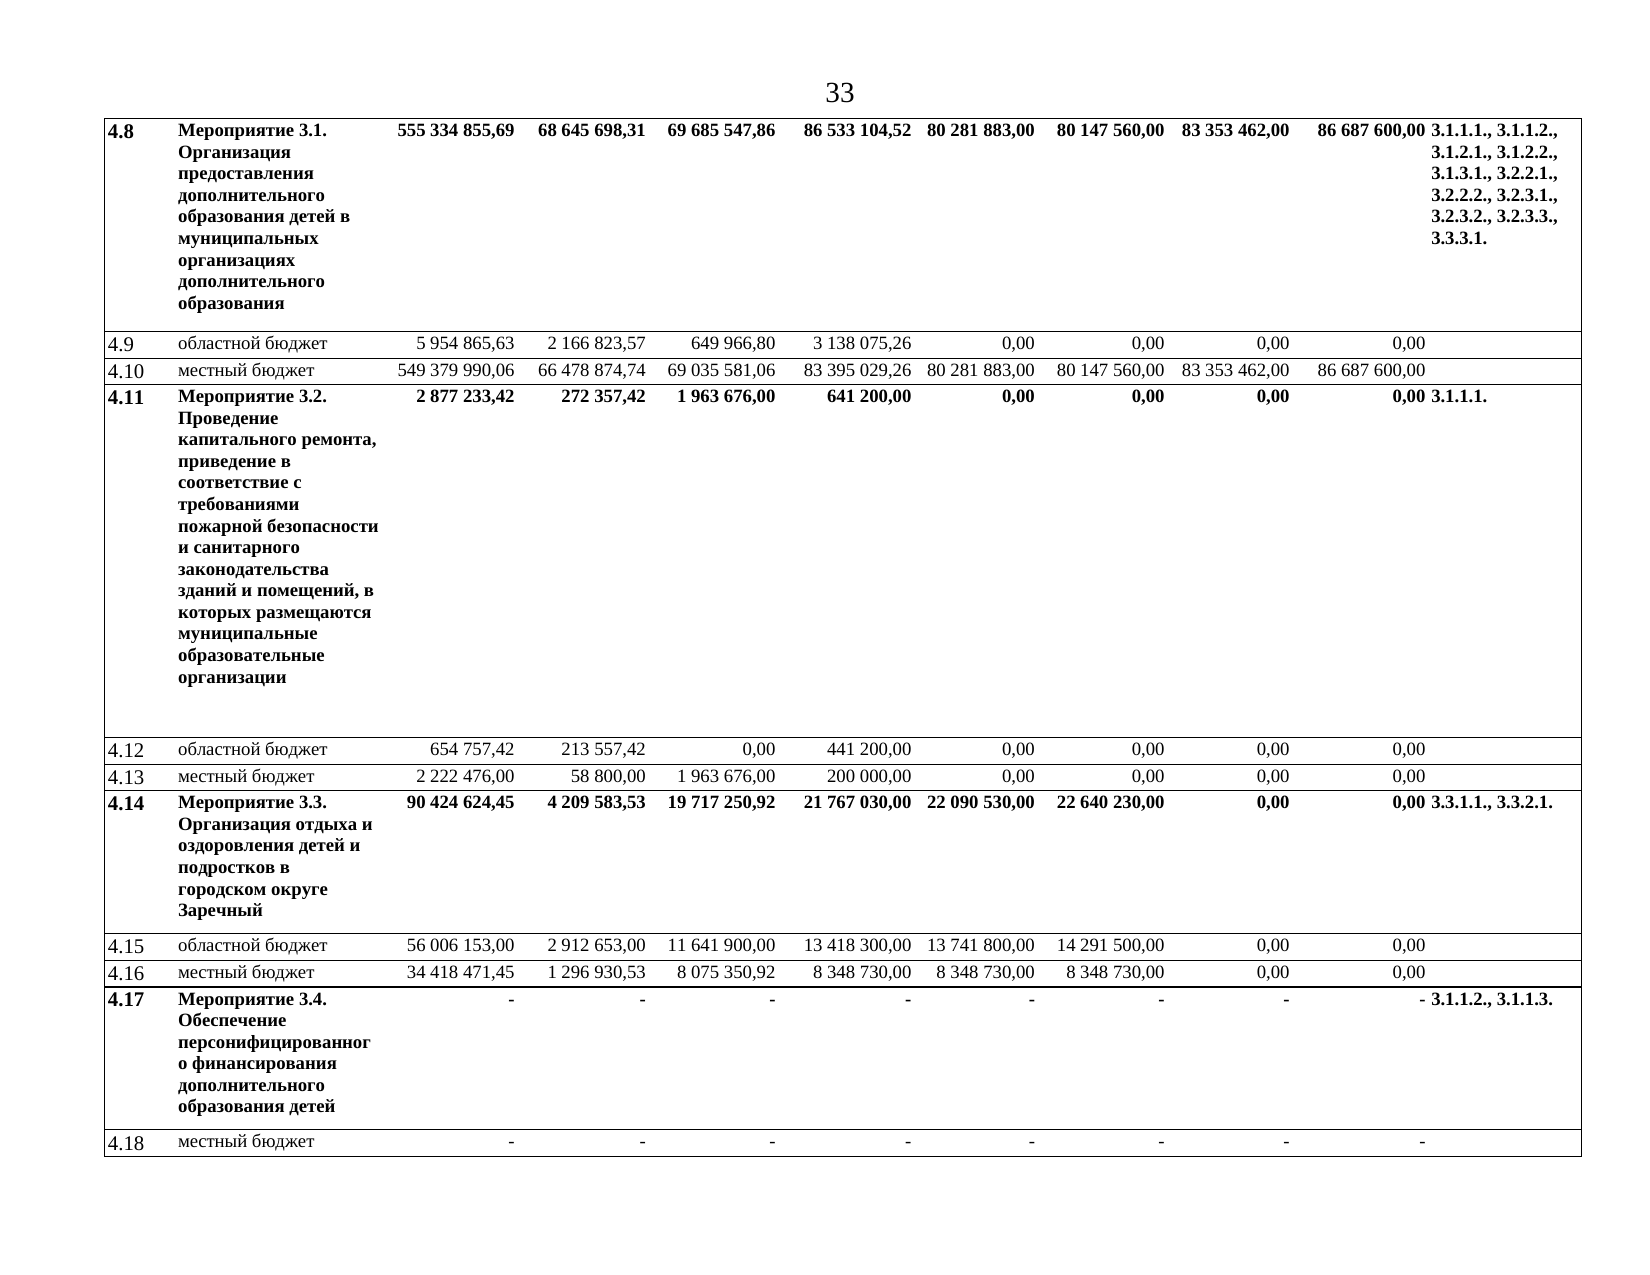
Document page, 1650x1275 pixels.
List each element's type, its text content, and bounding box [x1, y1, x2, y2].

table_cell - [778, 1130, 914, 1156]
table_cell 0,00 [1292, 385, 1428, 737]
table_cell - [914, 1130, 1037, 1156]
table_cell 4.18 [105, 1130, 175, 1156]
table_cell 0,00 [914, 385, 1037, 737]
table_cell 58 800,00 [517, 765, 648, 790]
table_cell областной бюджет [175, 332, 383, 358]
table_cell 86 533 104,52 [778, 119, 914, 331]
table_cell 13 741 800,00 [914, 934, 1037, 960]
table_cell 4.15 [105, 934, 175, 960]
table_cell 0,00 [1167, 738, 1292, 764]
table_cell 4.8 [105, 119, 175, 331]
table_cell 0,00 [1292, 791, 1428, 933]
table_cell 19 717 250,92 [649, 791, 778, 933]
table_cell 83 353 462,00 [1167, 119, 1292, 331]
table_cell местный бюджет [175, 1130, 383, 1156]
table_cell 4.14 [105, 791, 175, 933]
table_cell 34 418 471,45 [383, 961, 517, 986]
table_cell 555 334 855,69 [383, 119, 517, 331]
table_cell местный бюджет [175, 359, 383, 384]
table_cell 14 291 500,00 [1038, 934, 1167, 960]
table_cell 8 348 730,00 [1038, 961, 1167, 986]
table_cell 0,00 [1167, 332, 1292, 358]
table_cell 0,00 [1038, 738, 1167, 764]
table_cell - [649, 1130, 778, 1156]
table_cell 0,00 [1292, 332, 1428, 358]
table_cell 0,00 [1038, 385, 1167, 737]
table_cell 86 687 600,00 [1292, 119, 1428, 331]
table_cell 0,00 [1167, 765, 1292, 790]
table_cell 2 877 233,42 [383, 385, 517, 737]
table_cell 0,00 [1292, 961, 1428, 986]
table_cell 22 090 530,00 [914, 791, 1037, 933]
table_cell Мероприятие 3.2. Проведение капитального ремонта, приведение в соответствие с требованиями пожарной безопасности и санитарного законодательства зданий и помещений, в которых размещаются муниципальные образовательные организации [175, 385, 383, 737]
table_cell 272 357,42 [517, 385, 648, 737]
table_cell 5 954 865,63 [383, 332, 517, 358]
table_cell 86 687 600,00 [1292, 359, 1428, 384]
table_cell 8 348 730,00 [914, 961, 1037, 986]
table_cell 1 296 930,53 [517, 961, 648, 986]
table_cell 80 281 883,00 [914, 359, 1037, 384]
table_cell - [1167, 1130, 1292, 1156]
table_cell 69 035 581,06 [649, 359, 778, 384]
table_cell - [778, 988, 914, 1129]
table_cell 0,00 [649, 738, 778, 764]
table_cell [1428, 332, 1581, 358]
table_cell [1428, 961, 1581, 986]
table_cell 80 147 560,00 [1038, 359, 1167, 384]
table_cell 649 966,80 [649, 332, 778, 358]
table_cell 69 685 547,86 [649, 119, 778, 331]
table_cell [1428, 1130, 1581, 1156]
table_cell 4.12 [105, 738, 175, 764]
table_cell 80 147 560,00 [1038, 119, 1167, 331]
table_cell 0,00 [1292, 934, 1428, 960]
table_cell 654 757,42 [383, 738, 517, 764]
table_cell 66 478 874,74 [517, 359, 648, 384]
table_cell 200 000,00 [778, 765, 914, 790]
table_cell 4.13 [105, 765, 175, 790]
table_cell - [1038, 988, 1167, 1129]
table_cell местный бюджет [175, 765, 383, 790]
table_cell - [517, 1130, 648, 1156]
table_cell 0,00 [914, 332, 1037, 358]
table_cell 2 222 476,00 [383, 765, 517, 790]
table_cell 1 963 676,00 [649, 385, 778, 737]
table_cell 3 138 075,26 [778, 332, 914, 358]
table_cell 0,00 [1167, 934, 1292, 960]
table_cell 641 200,00 [778, 385, 914, 737]
table_cell 549 379 990,06 [383, 359, 517, 384]
table_cell [1428, 738, 1581, 764]
table_cell 1 963 676,00 [649, 765, 778, 790]
table_cell 8 348 730,00 [778, 961, 914, 986]
table_cell 8 075 350,92 [649, 961, 778, 986]
table_cell 2 166 823,57 [517, 332, 648, 358]
table_cell 0,00 [1038, 765, 1167, 790]
table_cell 13 418 300,00 [778, 934, 914, 960]
table_cell 441 200,00 [778, 738, 914, 764]
table_cell 22 640 230,00 [1038, 791, 1167, 933]
table_cell 4.10 [105, 359, 175, 384]
table_cell 0,00 [1292, 738, 1428, 764]
table_cell Мероприятие 3.1. Организация предоставления дополнительного образования детей в муниципальных организациях дополнительного образования [175, 119, 383, 331]
table_cell Мероприятие 3.3. Организация отдыха и оздоровления детей и подростков в городском округе Заречный [175, 791, 383, 933]
table_cell 4.16 [105, 961, 175, 986]
table_cell [1428, 359, 1581, 384]
table_cell 21 767 030,00 [778, 791, 914, 933]
table_cell 4.11 [105, 385, 175, 737]
table_cell 83 353 462,00 [1167, 359, 1292, 384]
table_cell 3.3.1.1., 3.3.2.1. [1428, 791, 1581, 933]
table_cell 0,00 [1167, 385, 1292, 737]
table_cell 83 395 029,26 [778, 359, 914, 384]
table_cell 3.1.1.2., 3.1.1.3. [1428, 988, 1581, 1129]
table_cell - [649, 988, 778, 1129]
table_cell 2 912 653,00 [517, 934, 648, 960]
table_cell [1428, 765, 1581, 790]
table_cell 0,00 [1292, 765, 1428, 790]
table_cell 0,00 [1167, 791, 1292, 933]
table_cell 80 281 883,00 [914, 119, 1037, 331]
table_cell областной бюджет [175, 934, 383, 960]
table_cell 4 209 583,53 [517, 791, 648, 933]
table_cell [1428, 934, 1581, 960]
table_cell областной бюджет [175, 738, 383, 764]
table_cell - [383, 1130, 517, 1156]
table_cell 68 645 698,31 [517, 119, 648, 331]
table_cell 0,00 [1038, 332, 1167, 358]
table_cell 90 424 624,45 [383, 791, 517, 933]
table_cell 4.9 [105, 332, 175, 358]
table_cell - [517, 988, 648, 1129]
table_cell 0,00 [914, 765, 1037, 790]
table_cell - [1292, 1130, 1428, 1156]
table_cell 56 006 153,00 [383, 934, 517, 960]
table_cell Мероприятие 3.4. Обеспечение персонифицированного финансирования дополнительного образования детей [175, 988, 383, 1129]
table_cell 0,00 [1167, 961, 1292, 986]
table_cell - [1038, 1130, 1167, 1156]
table_cell 4.17 [105, 988, 175, 1129]
table_cell 0,00 [914, 738, 1037, 764]
table_cell 11 641 900,00 [649, 934, 778, 960]
table_cell 3.1.1.1. [1428, 385, 1581, 737]
table_cell - [1292, 988, 1428, 1129]
table_cell - [383, 988, 517, 1129]
table_cell местный бюджет [175, 961, 383, 986]
table_cell - [1167, 988, 1292, 1129]
table_cell 3.1.1.1., 3.1.1.2., 3.1.2.1., 3.1.2.2., 3.1.3.1., 3.2.2.1., 3.2.2.2., 3.2.3.1., 3.2.3.2., 3.2.3.3., 3.3.3.1. [1428, 119, 1581, 331]
table_cell - [914, 988, 1037, 1129]
table_cell 213 557,42 [517, 738, 648, 764]
